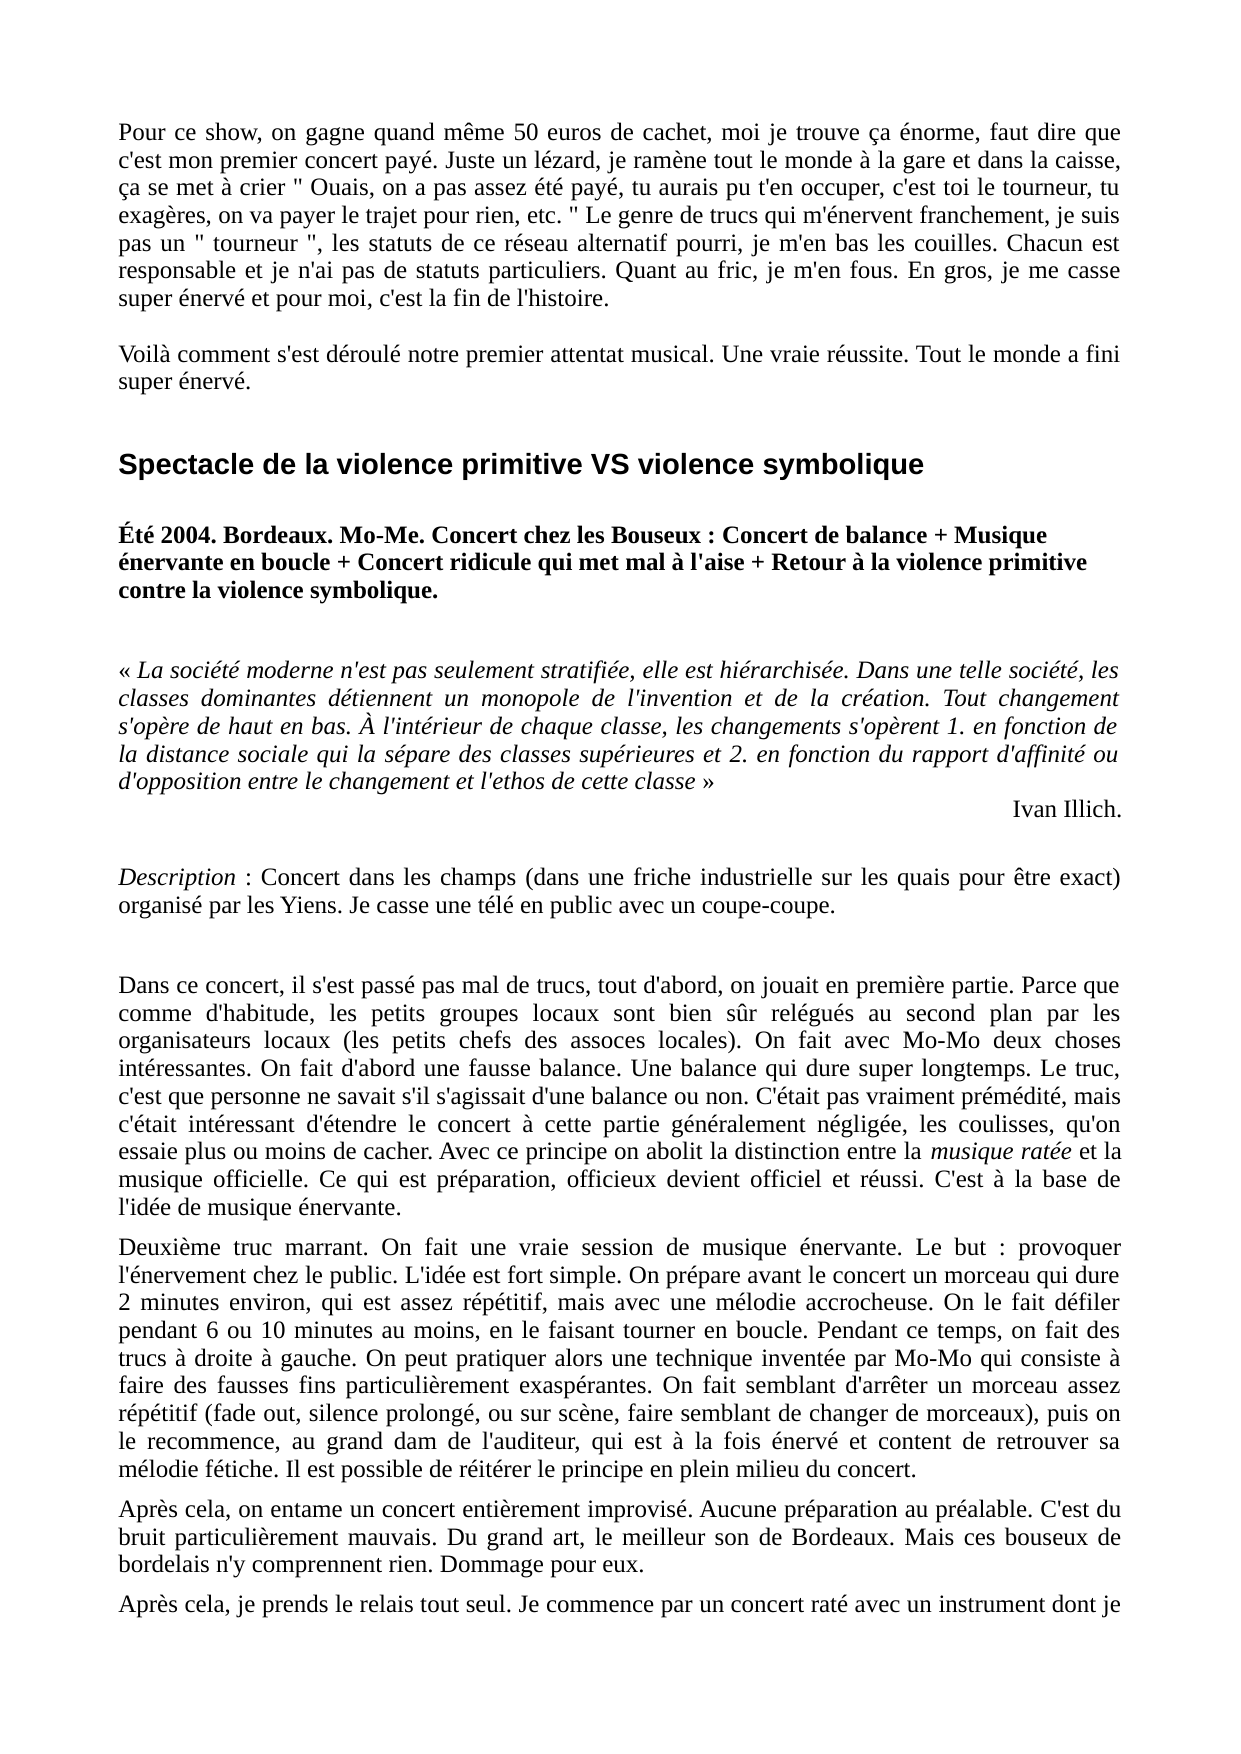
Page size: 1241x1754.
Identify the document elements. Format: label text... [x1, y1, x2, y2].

text « La société moderne n'est pas seulement stratifiée, elle est hiérarchisée. Dans une telle société, les classes dominantes détiennent un monopole de l'invention et de la création. Tout changement s'opère de haut en bas. À l'intérieur de chaque classe, les changements s'opèrent 1. en fonction de la distance sociale qui la sépare des classes supérieures et 2. en fonction du rapport d'affinité ou d'opposition entre le changement et l'ethos de cette classe » [118, 657, 1122, 795]
text Après cela, on entame un concert entièrement improvisé. Aucune préparation au préalable. C'est du bruit particulièrement mauvais. Du grand art, le meilleur son de Bordeaux. Mais ces bouseux de bordelais n'y comprennent rien. Dommage pour eux. [118, 1495, 1122, 1578]
text Pour ce show, on gagne quand même 50 euros de cachet, moi je trouve ça énorme, faut dire que c'est mon premier concert payé. Juste un lézard, je ramène tout le monde à la gare et dans la caisse, ça se met à crier " Ouais, on a pas assez été payé, tu aurais pu t'en occuper, c'est toi le tourneur, tu exagères, on va payer le trajet pour rien, etc. " Le genre de trucs qui m'énervent franchement, je suis pas un " tourneur ", les statuts de ce réseau alternatif pourri, je m'en bas les couilles. Chacun est responsable et je n'ai pas de statuts particuliers. Quant au fric, je m'en fous. En gros, je me casse super énervé et pour moi, c'est la fin de l'histoire. [118, 118, 1122, 312]
text Ivan Illich. [118, 795, 1122, 823]
text Voilà comment s'est déroulé notre premier attentat musical. Une vraie réussite. Tout le monde a fini super énervé. [118, 340, 1122, 395]
subtitle Spectacle de la violence primitive VS violence symbolique [118, 448, 1122, 481]
text Deuxième truc marrant. On fait une vraie session de musique énervante. Le but : provoquer l'énervement chez le public. L'idée est fort simple. On prépare avant le concert un morceau qui dure 2 minutes environ, qui est assez répétitif, mais avec une mélodie accrocheuse. On le fait défiler pendant 6 ou 10 minutes au moins, en le faisant tourner en boucle. Pendant ce temps, on fait des trucs à droite à gauche. On peut pratiquer alors une technique inventée par Mo-Mo qui consiste à faire des fausses fins particulièrement exaspérantes. On fait semblant d'arrêter un morceau assez répétitif (fade out, silence prolongé, ou sur scène, faire semblant de changer de morceaux), puis on le recommence, au grand dam de l'auditeur, qui est à la fois énervé et content de retrouver sa mélodie fétiche. Il est possible de réitérer le principe en plein milieu du concert. [118, 1233, 1122, 1482]
text Dans ce concert, il s'est passé pas mal de trucs, tout d'abord, on jouait en première partie. Parce que comme d'habitude, les petits groupes locaux sont bien sûr relégués au second plan par les organisateurs locaux (les petits chefs des assoces locales). On fait avec Mo-Mo deux choses intéressantes. On fait d'abord une fausse balance. Une balance qui dure super longtemps. Le truc, c'est que personne ne savait s'il s'agissait d'une balance ou non. C'était pas vraiment prémédité, mais c'était intéressant d'étendre le concert à cette partie généralement négligée, les coulisses, qu'on essaie plus ou moins de cacher. Avec ce principe on abolit la distinction entre la musique ratée et la musique officielle. Ce qui est préparation, officieux devient officiel et réussi. C'est à la base de l'idée de musique énervante. [118, 971, 1122, 1221]
text Été 2004. Bordeaux. Mo-Me. Concert chez les Bouseux : Concert de balance + Musique énervante en boucle + Concert ridicule qui met mal à l'aise + Retour à la violence primitive contre la violence symbolique. [118, 521, 1122, 604]
text Description : Concert dans les champs (dans une friche industrielle sur les quais pour être exact) organisé par les Yiens. Je casse une télé en public avec un coupe-coupe. [118, 863, 1122, 918]
text Après cela, je prends le relais tout seul. Je commence par un concert raté avec un instrument dont je [118, 1591, 1122, 1618]
